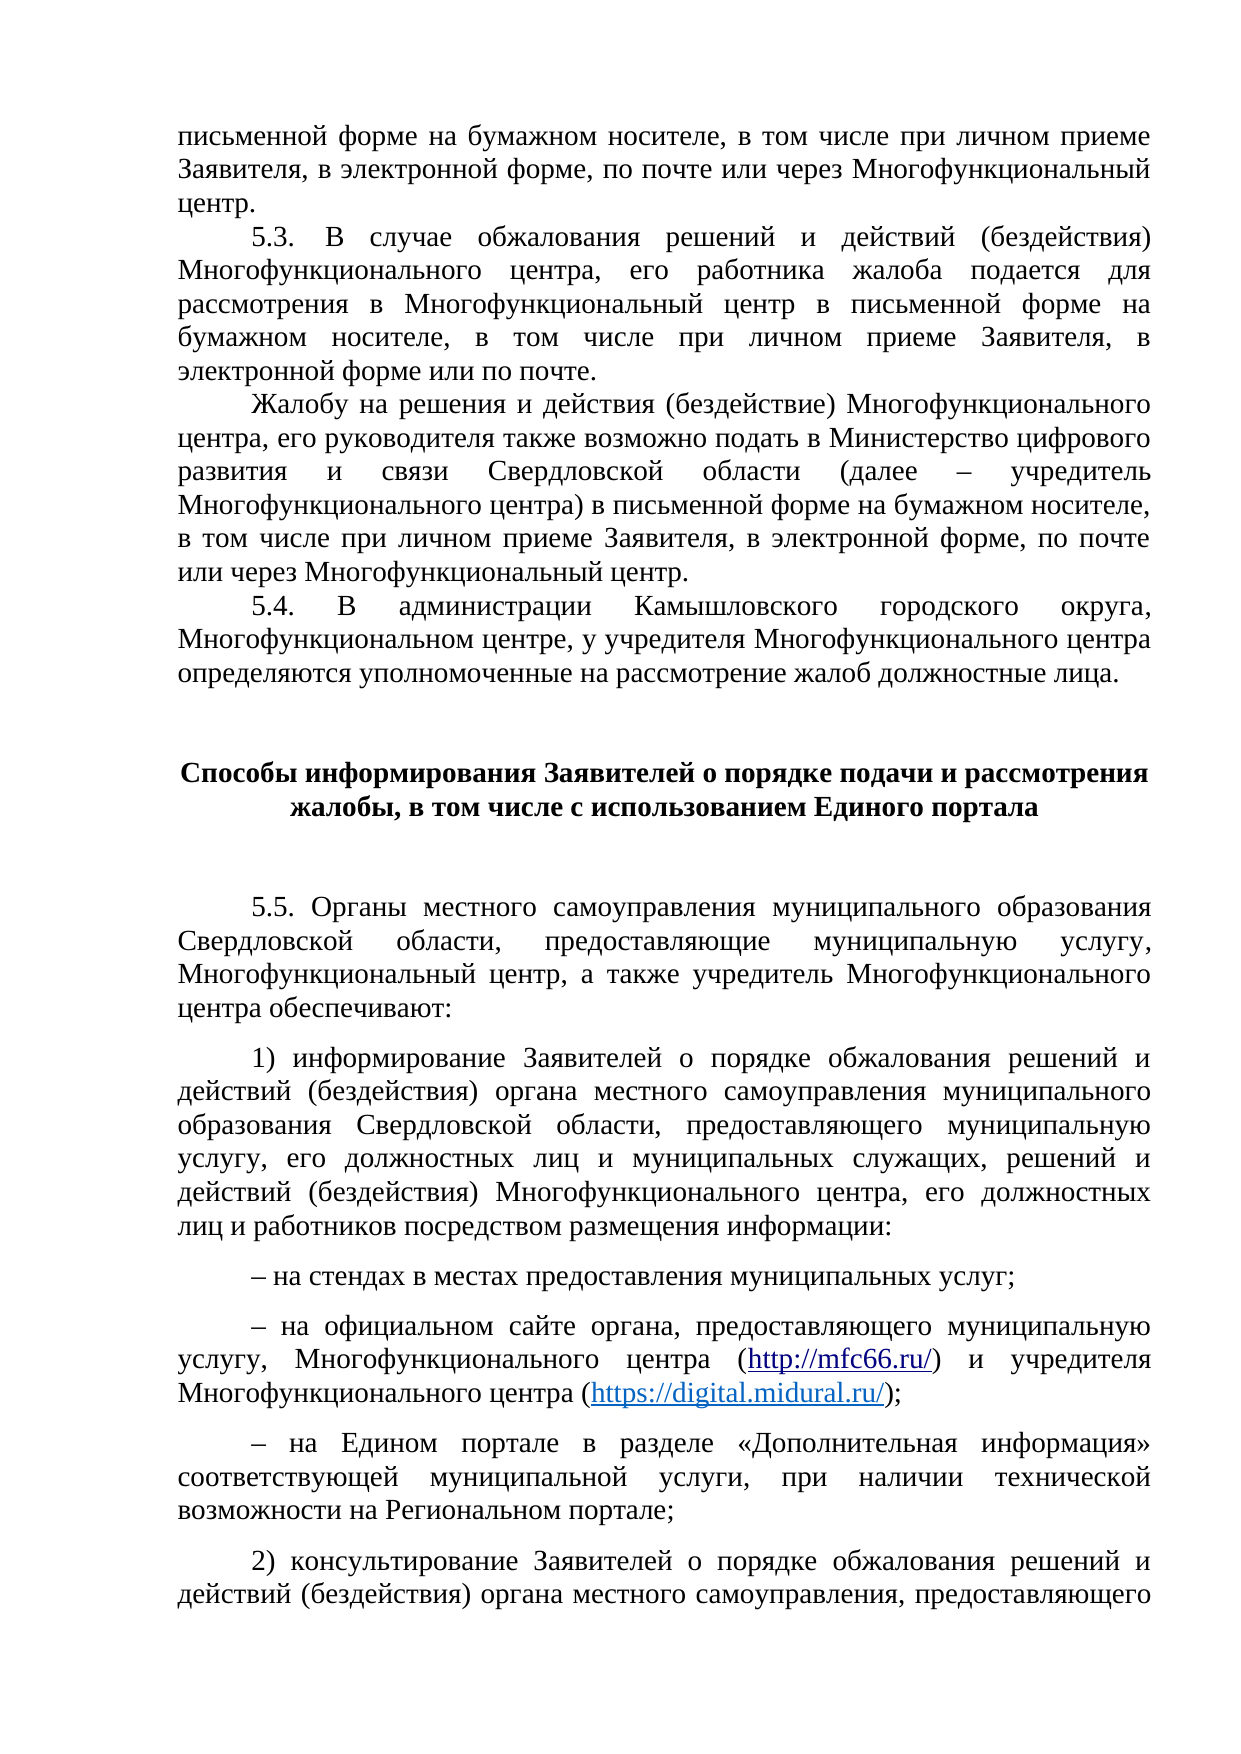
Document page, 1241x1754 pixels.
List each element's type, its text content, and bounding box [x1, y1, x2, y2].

text письменной форме на бумажном носителе, в том числе при личном приеме Заявителя, в электронной форме, по почте или через Многофункциональный центр. [177, 118, 1152, 219]
list В случае обжалования решений и действий (бездействия) Многофункционального центра, его работника жалоба подается для рассмотрения в Многофункциональный центр в письменной форме на бумажном носителе, в том числе при личном приеме Заявителя, в электронной форме или по почте. [177, 219, 1152, 386]
text – на Едином портале в разделе «Дополнительная информация» соответствующей муниципальной услуги, при наличии технической возможности на Региональном портале; [177, 1425, 1152, 1526]
text – на официальном сайте органа, предоставляющего муниципальную услугу, Многофункционального центра (http://mfc66.ru/) и учредителя Многофункционального центра (https://digital.midural.ru/); [177, 1308, 1152, 1409]
text – на стендах в местах предоставления муниципальных услуг; [177, 1258, 1152, 1291]
text 5.5. Органы местного самоуправления муниципального образования Свердловской области, предоставляющие муниципальную услугу, Многофункциональный центр, а также учредитель Многофункционального центра обеспечивают: [177, 889, 1152, 1023]
text Способы информирования Заявителей о порядке подачи и рассмотрения жалобы, в том числе с использованием Единого портала [177, 755, 1152, 822]
text Жалобу на решения и действия (бездействие) Многофункционального центра, его руководителя также возможно подать в Министерство цифрового развития и связи Свердловской области (далее – учредитель Многофункционального центра) в письменной форме на бумажном носителе, в том числе при личном приеме Заявителя, в электронной форме, по почте или через Многофункциональный центр. [177, 386, 1152, 588]
text 1) информирование Заявителей о порядке обжалования решений и действий (бездействия) органа местного самоуправления муниципального образования Свердловской области, предоставляющего муниципальную услугу, его должностных лиц и муниципальных служащих, решений и действий (бездействия) Многофункционального центра, его должностных лиц и работников посредством размещения информации: [177, 1040, 1152, 1241]
text 5.4. В администрации Камышловского городского округа, Многофункциональном центре, у учредителя Многофункционального центра определяются уполномоченные на рассмотрение жалоб должностные лица. [177, 588, 1152, 688]
text 2) консультирование Заявителей о порядке обжалования решений и действий (бездействия) органа местного самоуправления, предоставляющего [177, 1543, 1152, 1610]
